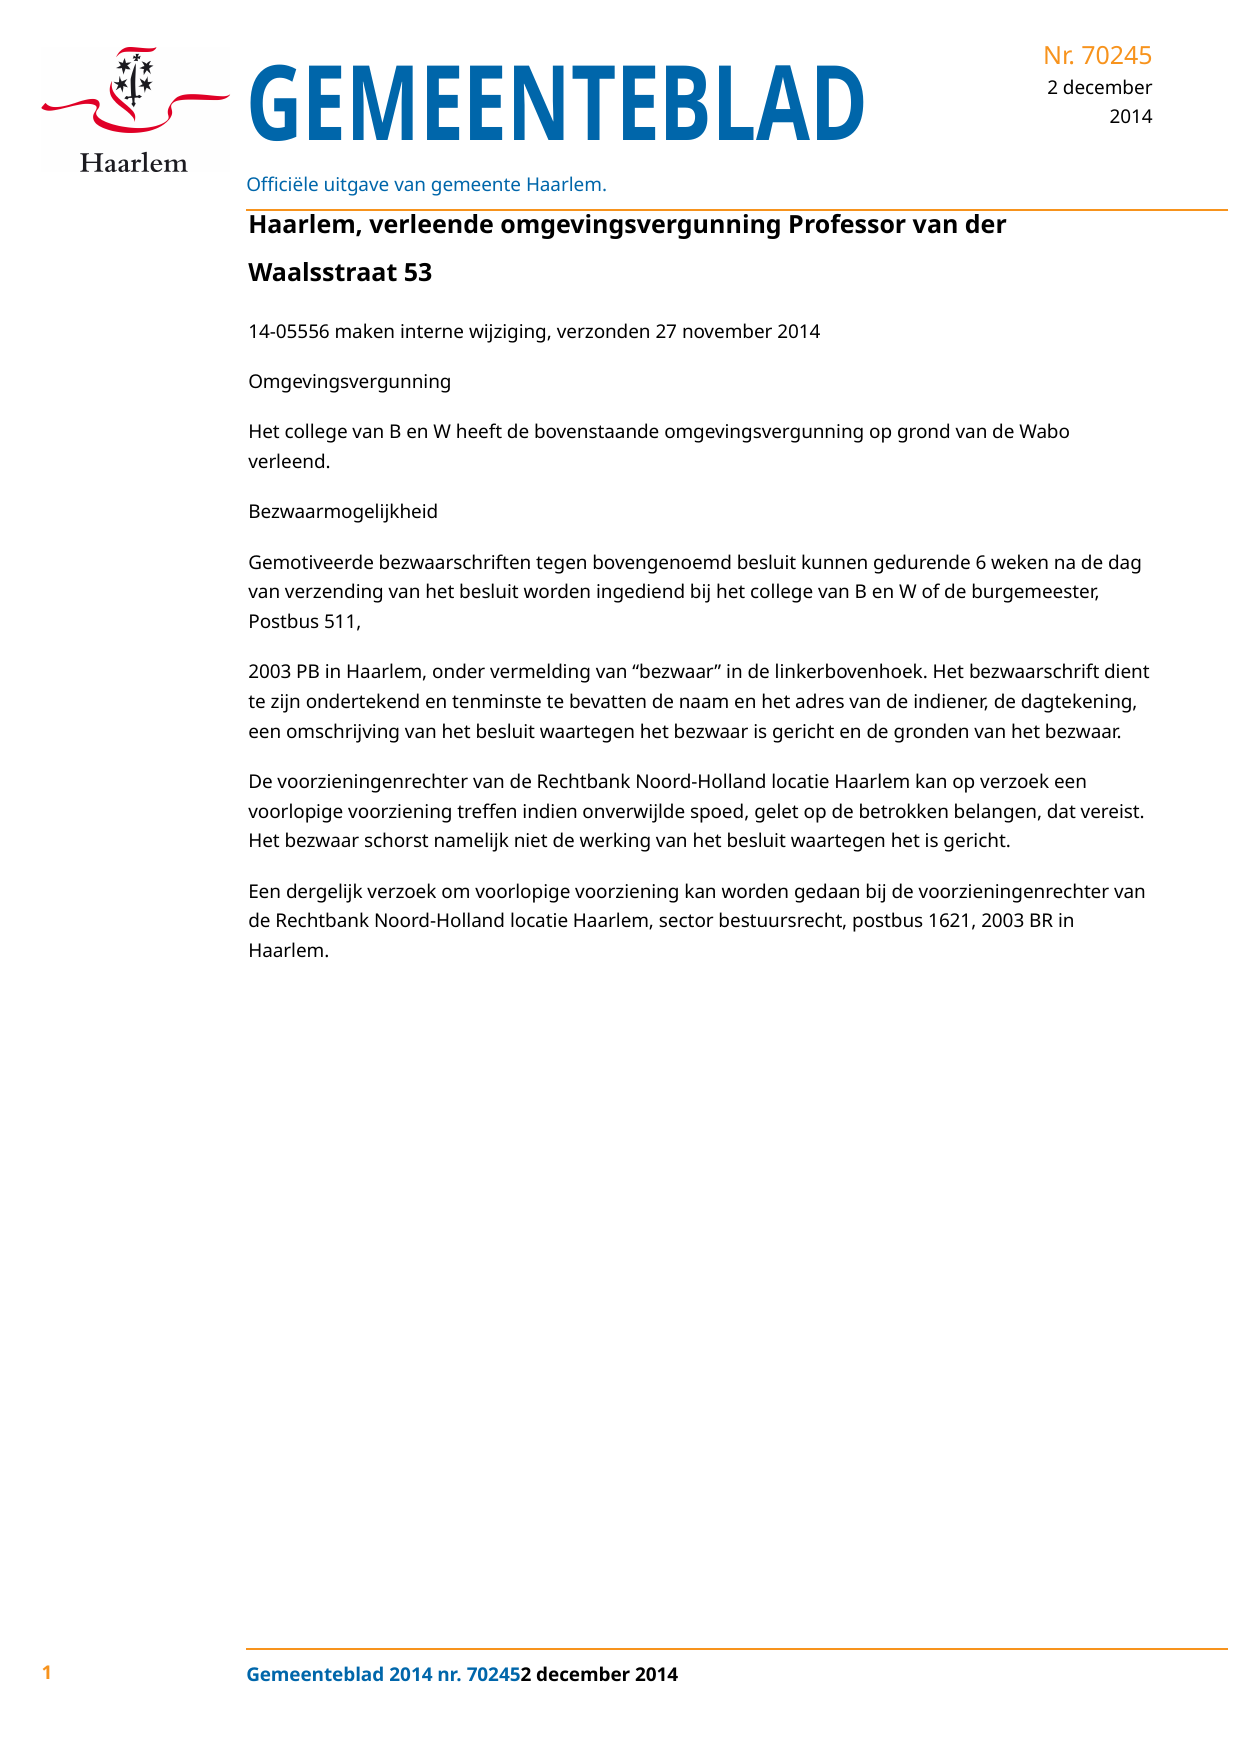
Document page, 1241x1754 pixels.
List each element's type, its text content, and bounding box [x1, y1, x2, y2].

text Het college van B en W heeft de bovenstaande omgevingsvergunning op grond van de Wabo verleend. [248, 419, 1152, 474]
text Haarlem, verleende omgevingsvergunning Professor van der Waalsstraat 53 [248, 211, 1152, 288]
text Een dergelijk verzoek om voorlopige voorziening kan worden gedaan bij de voorzieningenrechter van de Rechtbank Noord-Holland locatie Haarlem, sector bestuursrecht, postbus 1621, 2003 BR in Haarlem. [248, 878, 1152, 963]
text Omgevingsvergunning [248, 368, 1152, 394]
text Gemotiveerde bezwaarschriften tegen bovengenoemd besluit kunnen gedurende 6 weken na de dag van verzending van het besluit worden ingediend bij het college van B en W of de burgemeester, Postbus 511, [248, 549, 1152, 634]
picture [41, 47, 231, 172]
text Bezwaarmogelijkheid [248, 499, 1152, 524]
text 2003 PB in Haarlem, onder vermelding van “bezwaar” in de linkerbovenhoek. Het bezwaarschrift dient te zijn ondertekend en tenminste te bevatten de naam en het adres van de indiener, de dagtekening, een omschrijving van het besluit waartegen het bezwaar is gericht en de gronden van het bezwaar. [248, 659, 1152, 744]
text 14-05556 maken interne wijziging, verzonden 27 november 2014 [248, 318, 1152, 344]
text De voorzieningenrechter van de Rechtbank Noord-Holland locatie Haarlem kan op verzoek een voorlopige voorziening treffen indien onverwijlde spoed, gelet op de betrokken belangen, dat vereist. Het bezwaar schorst namelijk niet de werking van het besluit waartegen het is gericht. [248, 768, 1152, 853]
